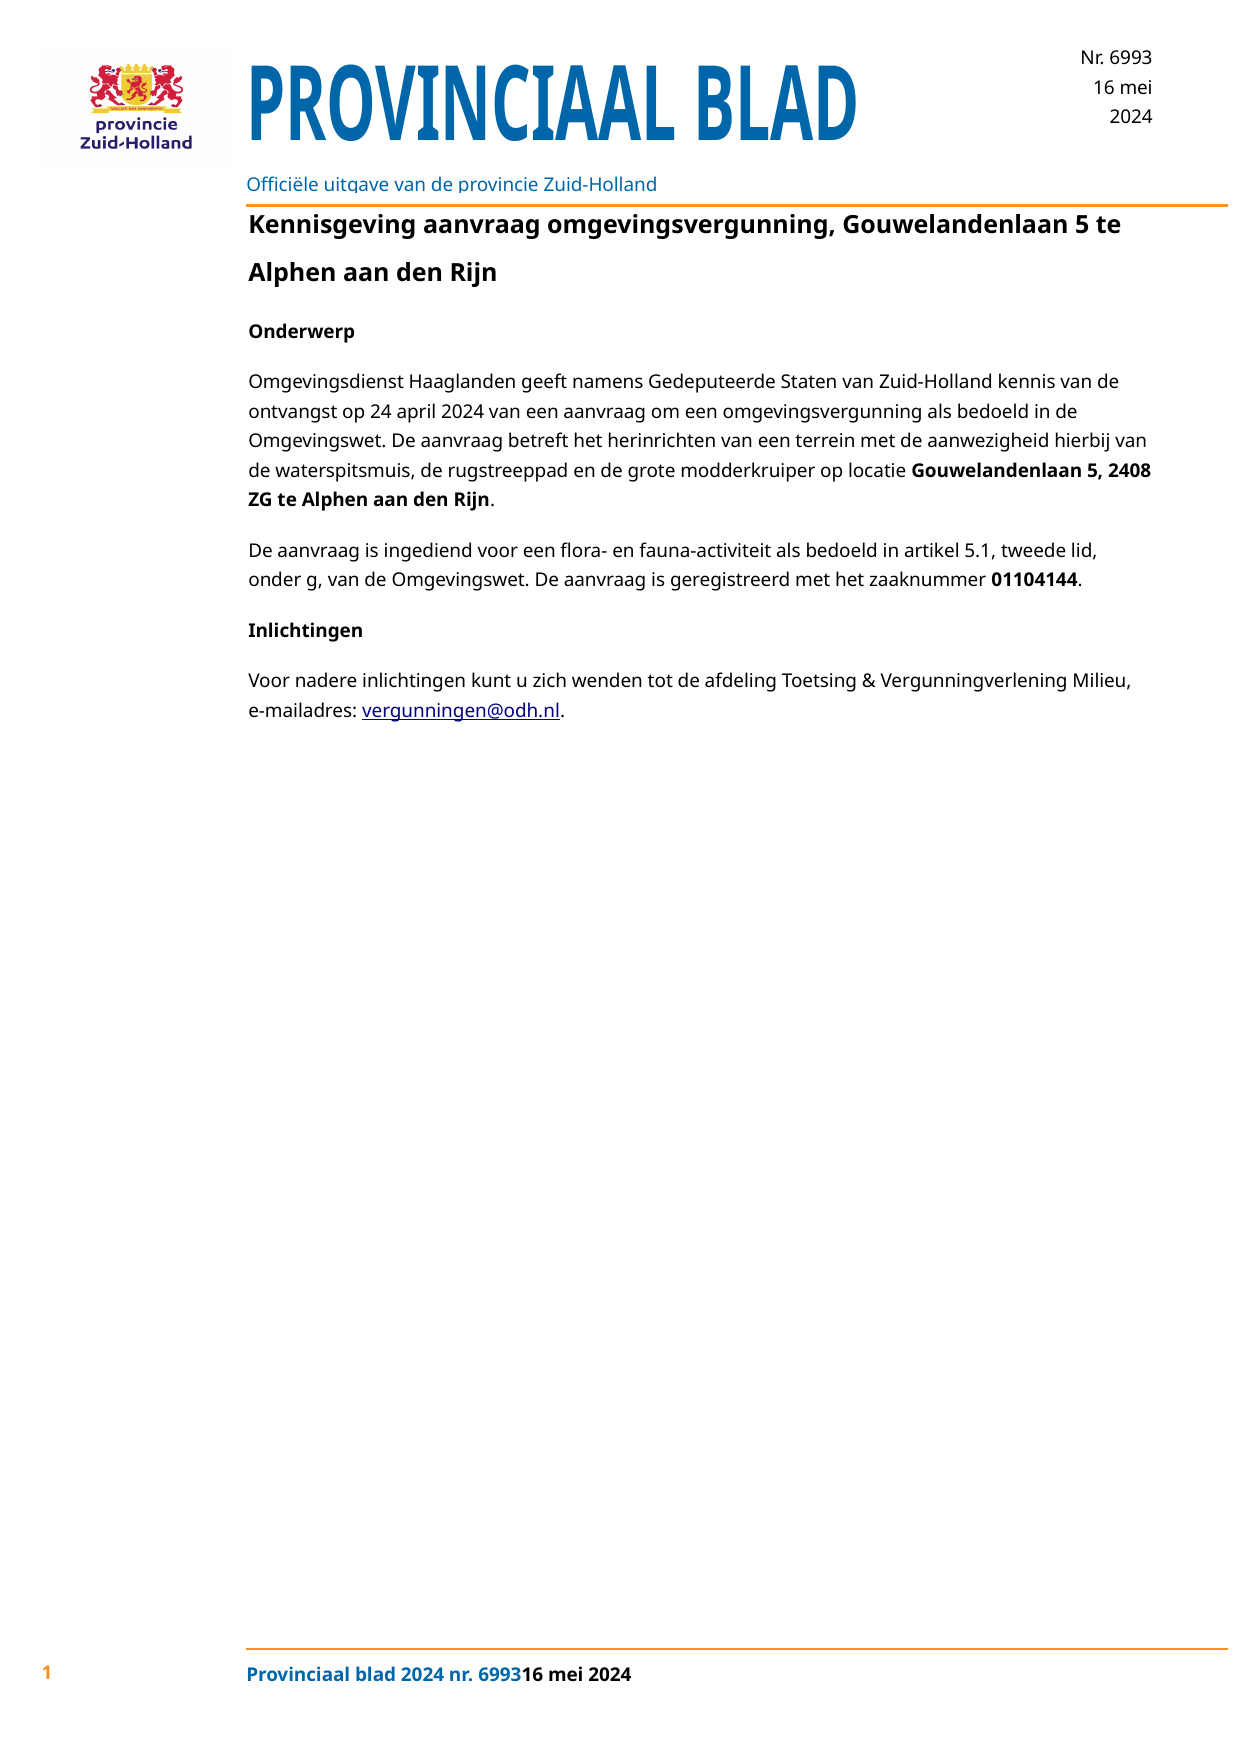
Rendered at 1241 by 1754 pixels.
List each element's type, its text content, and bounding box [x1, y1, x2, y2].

text Voor nadere inlichtingen kunt u zich wenden tot de afdeling Toetsing & Vergunningverlening Milieu, e-mailadres: vergunningen@odh.nl. [248, 667, 1152, 723]
text Omgevingsdienst Haaglanden geeft namens Gedeputeerde Staten van Zuid-Holland kennis van de ontvangst op 24 april 2024 van een aanvraag om een omgevingsvergunning als bedoeld in de Omgevingswet. De aanvraag betreft het herinrichten van een terrein met de aanwezigheid hierbij van de waterspitsmuis, de rugstreeppad en de grote modderkruiper op locatie Gouwelandenlaan 5, 2408 ZG te Alphen aan den Rijn. [248, 368, 1152, 512]
picture [41, 47, 231, 172]
text Kennisgeving aanvraag omgevingsvergunning, Gouwelandenlaan 5 te Alphen aan den Rijn [248, 207, 1152, 288]
text Onderwerp [248, 318, 1152, 344]
text Inlichtingen [248, 617, 1152, 643]
text De aanvraag is ingediend voor een flora- en fauna-activiteit als bedoeld in artikel 5.1, tweede lid, onder g, van de Omgevingswet. De aanvraag is geregistreerd met het zaaknummer 01104144. [248, 537, 1152, 592]
